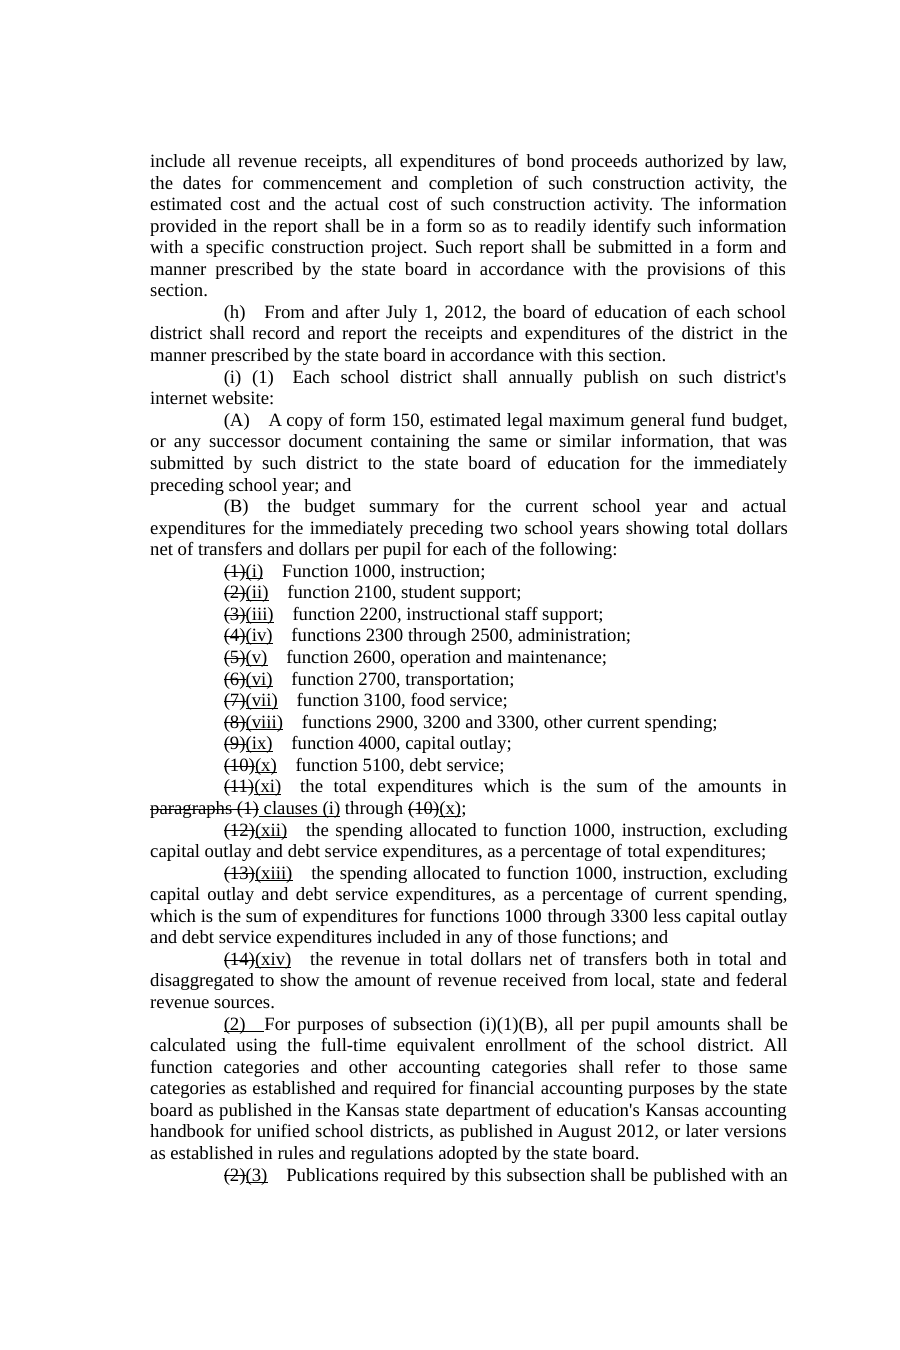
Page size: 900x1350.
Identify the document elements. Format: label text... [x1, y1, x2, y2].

text (12)(xii) the spending allocated to function 1000, instruction, excluding capital outlay and debt service expenditures, as a percentage of total expenditures; [150, 818, 787, 862]
text (1)(i) Function 1000, instruction; [150, 560, 787, 581]
text include all revenue receipts, all expenditures of bond proceeds authorized by law, the dates for commencement and completion of such construction activity, the estimated cost and the actual cost of such construction activity. The information provided in the report shall be in a form so as to readily identify such information with a specific construction project. Such report shall be submitted in a form and manner prescribed by the state board in accordance with the provisions of this section. [150, 150, 787, 301]
text (5)(v) function 2600, operation and maintenance; [150, 646, 787, 667]
text (4)(iv) functions 2300 through 2500, administration; [150, 624, 787, 646]
text (h) From and after July 1, 2012, the board of education of each school district shall record and report the receipts and expenditures of the district in the manner prescribed by the state board in accordance with this section. [150, 301, 787, 366]
text (3)(iii) function 2200, instructional staff support; [150, 603, 787, 624]
text (14)(xiv) the revenue in total dollars net of transfers both in total and disaggregated to show the amount of revenue received from local, state and federal revenue sources. [150, 948, 787, 1012]
text (10)(x) function 5100, debt service; [150, 754, 787, 775]
text (2)(3) Publications required by this subsection shall be published with an [150, 1163, 787, 1185]
text (11)(xi) the total expenditures which is the sum of the amounts in paragraphs (1) clauses (i) through (10)(x); [150, 775, 787, 818]
text (7)(vii) function 3100, food service; [150, 689, 787, 711]
text (13)(xiii) the spending allocated to function 1000, instruction, excluding capital outlay and debt service expenditures, as a percentage of current spending, which is the sum of expenditures for functions 1000 through 3300 less capital outlay and debt service expenditures included in any of those functions; and [150, 862, 787, 948]
text (2)(ii) function 2100, student support; [150, 581, 787, 603]
text (A) A copy of form 150, estimated legal maximum general fund budget, or any successor document containing the same or similar information, that was submitted by such district to the state board of education for the immediately preceding school year; and [150, 409, 787, 495]
text (6)(vi) function 2700, transportation; [150, 667, 787, 689]
text (i) (1) Each school district shall annually publish on such district's internet website: [150, 366, 787, 409]
text (9)(ix) function 4000, capital outlay; [150, 732, 787, 754]
text (8)(viii) functions 2900, 3200 and 3300, other current spending; [150, 711, 787, 732]
text (B) the budget summary for the current school year and actual expenditures for the immediately preceding two school years showing total dollars net of transfers and dollars per pupil for each of the following: [150, 495, 787, 560]
text (2) For purposes of subsection (i)(1)(B), all per pupil amounts shall be calculated using the full-time equivalent enrollment of the school district. All function categories and other accounting categories shall refer to those same categories as established and required for financial accounting purposes by the state board as published in the Kansas state department of education's Kansas accounting handbook for unified school districts, as published in August 2012, or later versions as established in rules and regulations adopted by the state board. [150, 1012, 787, 1163]
